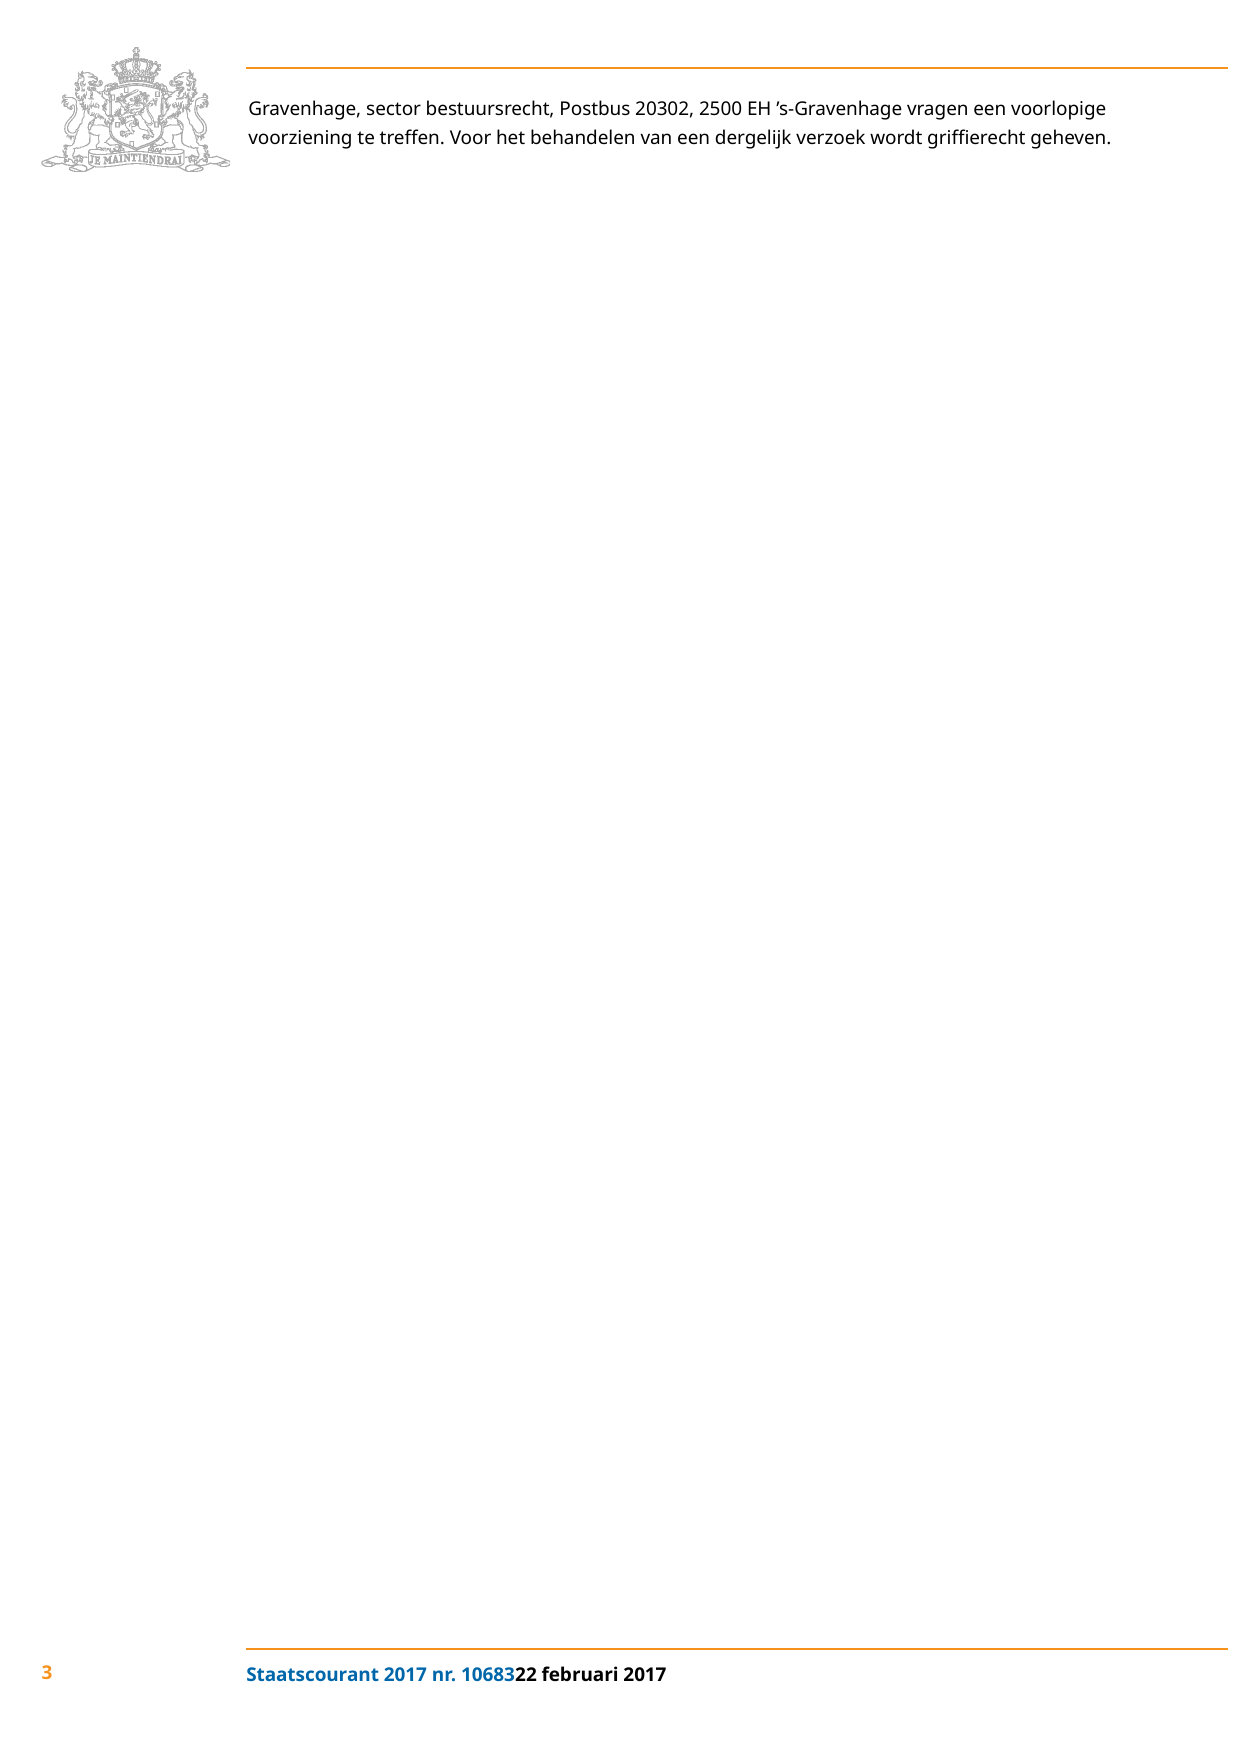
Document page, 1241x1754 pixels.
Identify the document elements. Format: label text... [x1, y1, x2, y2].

text Gravenhage, sector bestuursrecht, Postbus 20302, 2500 EH ’s-Gravenhage vragen een voorlopige voorziening te treffen. Voor het behandelen van een dergelijk verzoek wordt griffierecht geheven. [248, 95, 1152, 150]
picture [41, 47, 231, 172]
